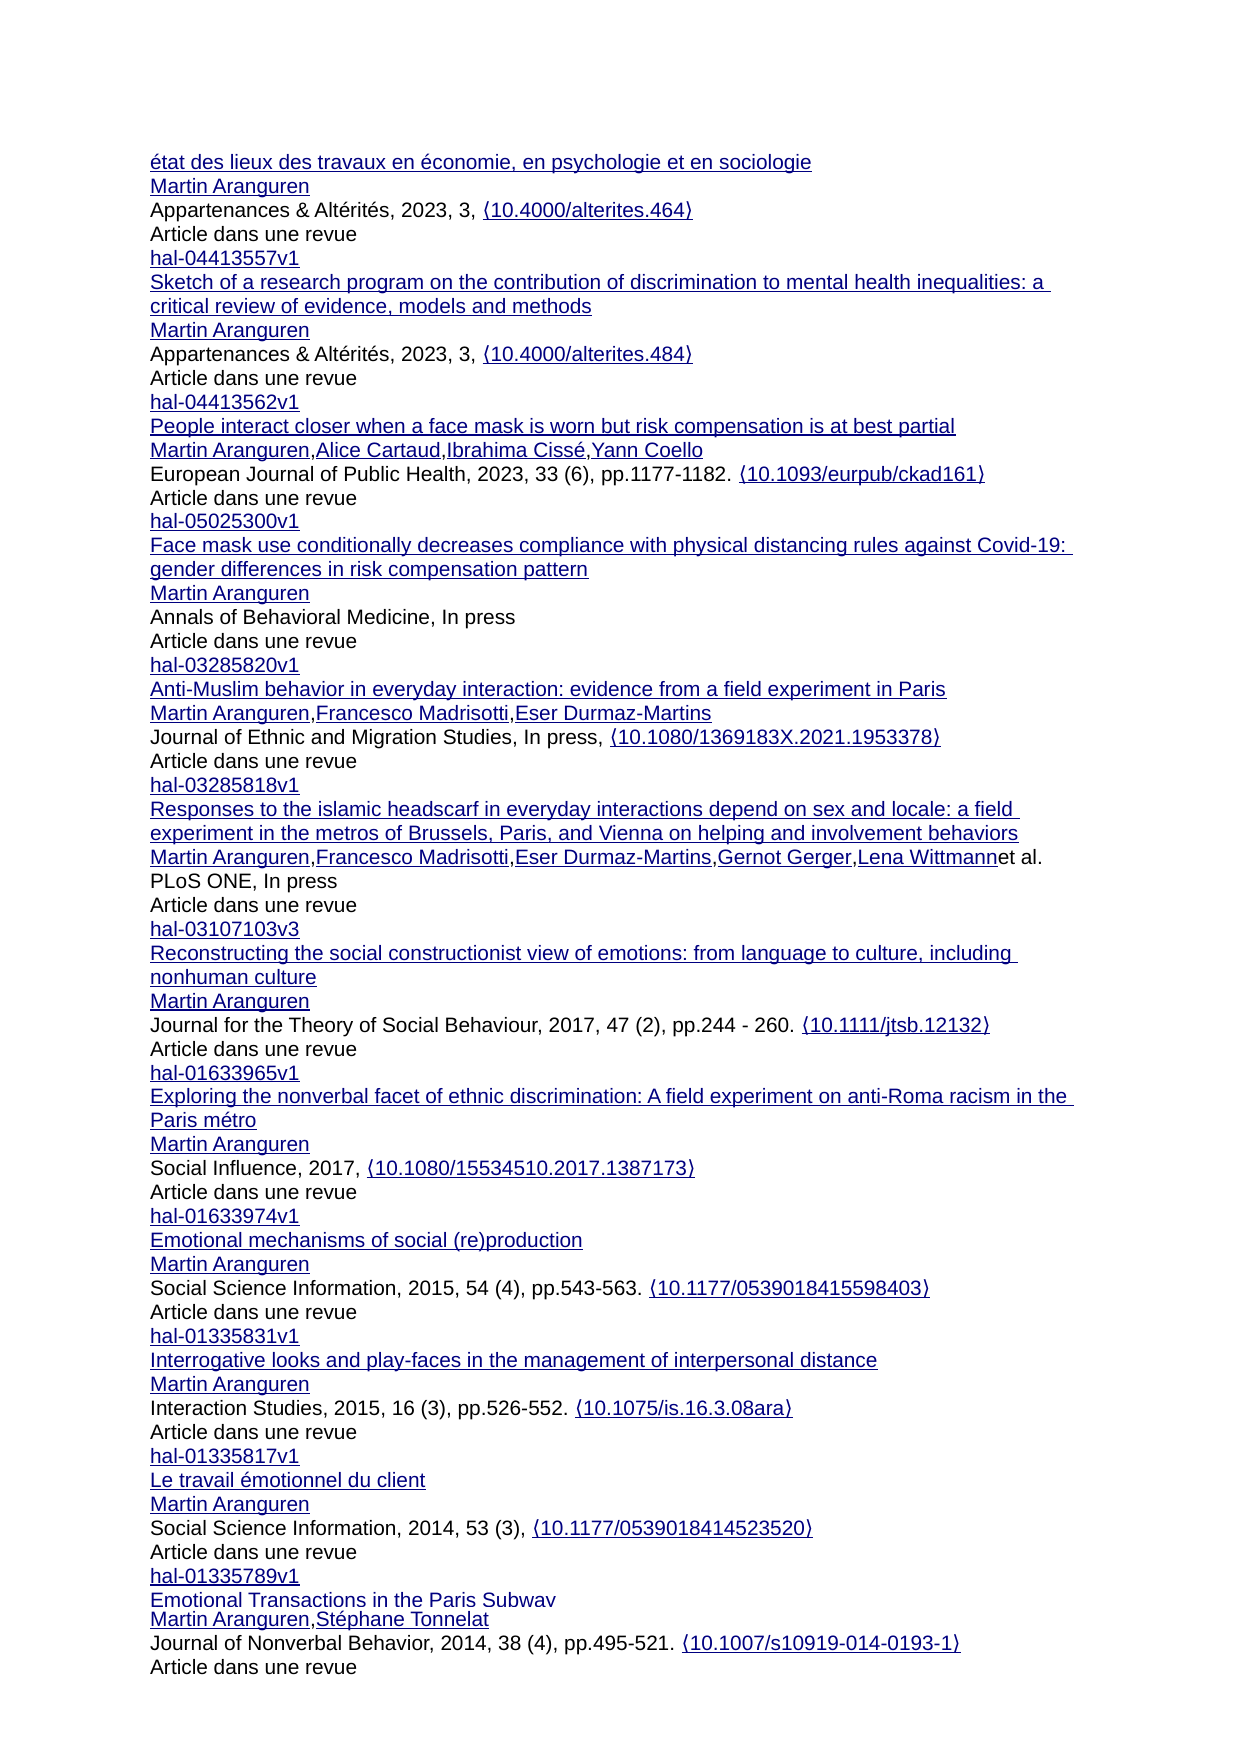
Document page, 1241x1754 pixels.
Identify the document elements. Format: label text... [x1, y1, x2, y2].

table_cell Introduction. Prévalence, mécanismes et conséquences des discriminations en raison de l’origine : un état des lieux des travaux en économie, en psychologie et en sociologie Martin Aranguren Appartenances & Altérités, 2023, 3, ⟨10.4000/alterites.464⟩ Article dans une revue hal-04413557v1 [150, 150, 1090, 270]
table_cell Reconstructing the social constructionist view of emotions: from language to culture, including nonhuman culture Martin Aranguren Journal for the Theory of Social Behaviour, 2017, 47 (2), pp.244 - 260. ⟨10.1111/jtsb.12132⟩ Article dans une revue hal-01633965v1 [150, 941, 1090, 1084]
table_cell Emotional Transactions in the Paris Subway Martin Aranguren,Stéphane Tonnelat Journal of Nonverbal Behavior, 2014, 38 (4), pp.495-521. ⟨10.1007/s10919-014-0193-1⟩ Article dans une revue [150, 1588, 1090, 1679]
table_cell Responses to the islamic headscarf in everyday interactions depend on sex and locale: a field experiment in the metros of Brussels, Paris, and Vienna on helping and involvement behaviors Martin Aranguren,Francesco Madrisotti,Eser Durmaz-Martins,Gernot Gerger,Lena Wittmannet al. PLoS ONE, In press Article dans une revue hal-03107103v3 [150, 797, 1090, 941]
table_cell Face mask use conditionally decreases compliance with physical distancing rules against Covid-19: gender differences in risk compensation pattern Martin Aranguren Annals of Behavioral Medicine, In press Article dans une revue hal-03285820v1 [150, 533, 1090, 677]
table_cell People interact closer when a face mask is worn but risk compensation is at best partial Martin Aranguren,Alice Cartaud,Ibrahima Cissé,Yann Coello European Journal of Public Health, 2023, 33 (6), pp.1177-1182. ⟨10.1093/eurpub/ckad161⟩ Article dans une revue hal-05025300v1 [150, 414, 1090, 533]
table_cell Le travail émotionnel du client Martin Aranguren Social Science Information, 2014, 53 (3), ⟨10.1177/0539018414523520⟩ Article dans une revue hal-01335789v1 [150, 1468, 1090, 1587]
table_cell Anti-Muslim behavior in everyday interaction: evidence from a field experiment in Paris Martin Aranguren,Francesco Madrisotti,Eser Durmaz-Martins Journal of Ethnic and Migration Studies, In press, ⟨10.1080/1369183X.2021.1953378⟩ Article dans une revue hal-03285818v1 [150, 677, 1090, 797]
table_cell Sketch of a research program on the contribution of discrimination to mental health inequalities: a critical review of evidence, models and methods Martin Aranguren Appartenances & Altérités, 2023, 3, ⟨10.4000/alterites.484⟩ Article dans une revue hal-04413562v1 [150, 270, 1090, 413]
table_cell Interrogative looks and play-faces in the management of interpersonal distance Martin Aranguren Interaction Studies, 2015, 16 (3), pp.526-552. ⟨10.1075/is.16.3.08ara⟩ Article dans une revue hal-01335817v1 [150, 1348, 1090, 1468]
table_cell Exploring the nonverbal facet of ethnic discrimination: A field experiment on anti-Roma racism in the Paris métro Martin Aranguren Social Influence, 2017, ⟨10.1080/15534510.2017.1387173⟩ Article dans une revue hal-01633974v1 [150, 1084, 1090, 1228]
table_cell Emotional mechanisms of social (re)production Martin Aranguren Social Science Information, 2015, 54 (4), pp.543-563. ⟨10.1177/0539018415598403⟩ Article dans une revue hal-01335831v1 [150, 1228, 1090, 1348]
